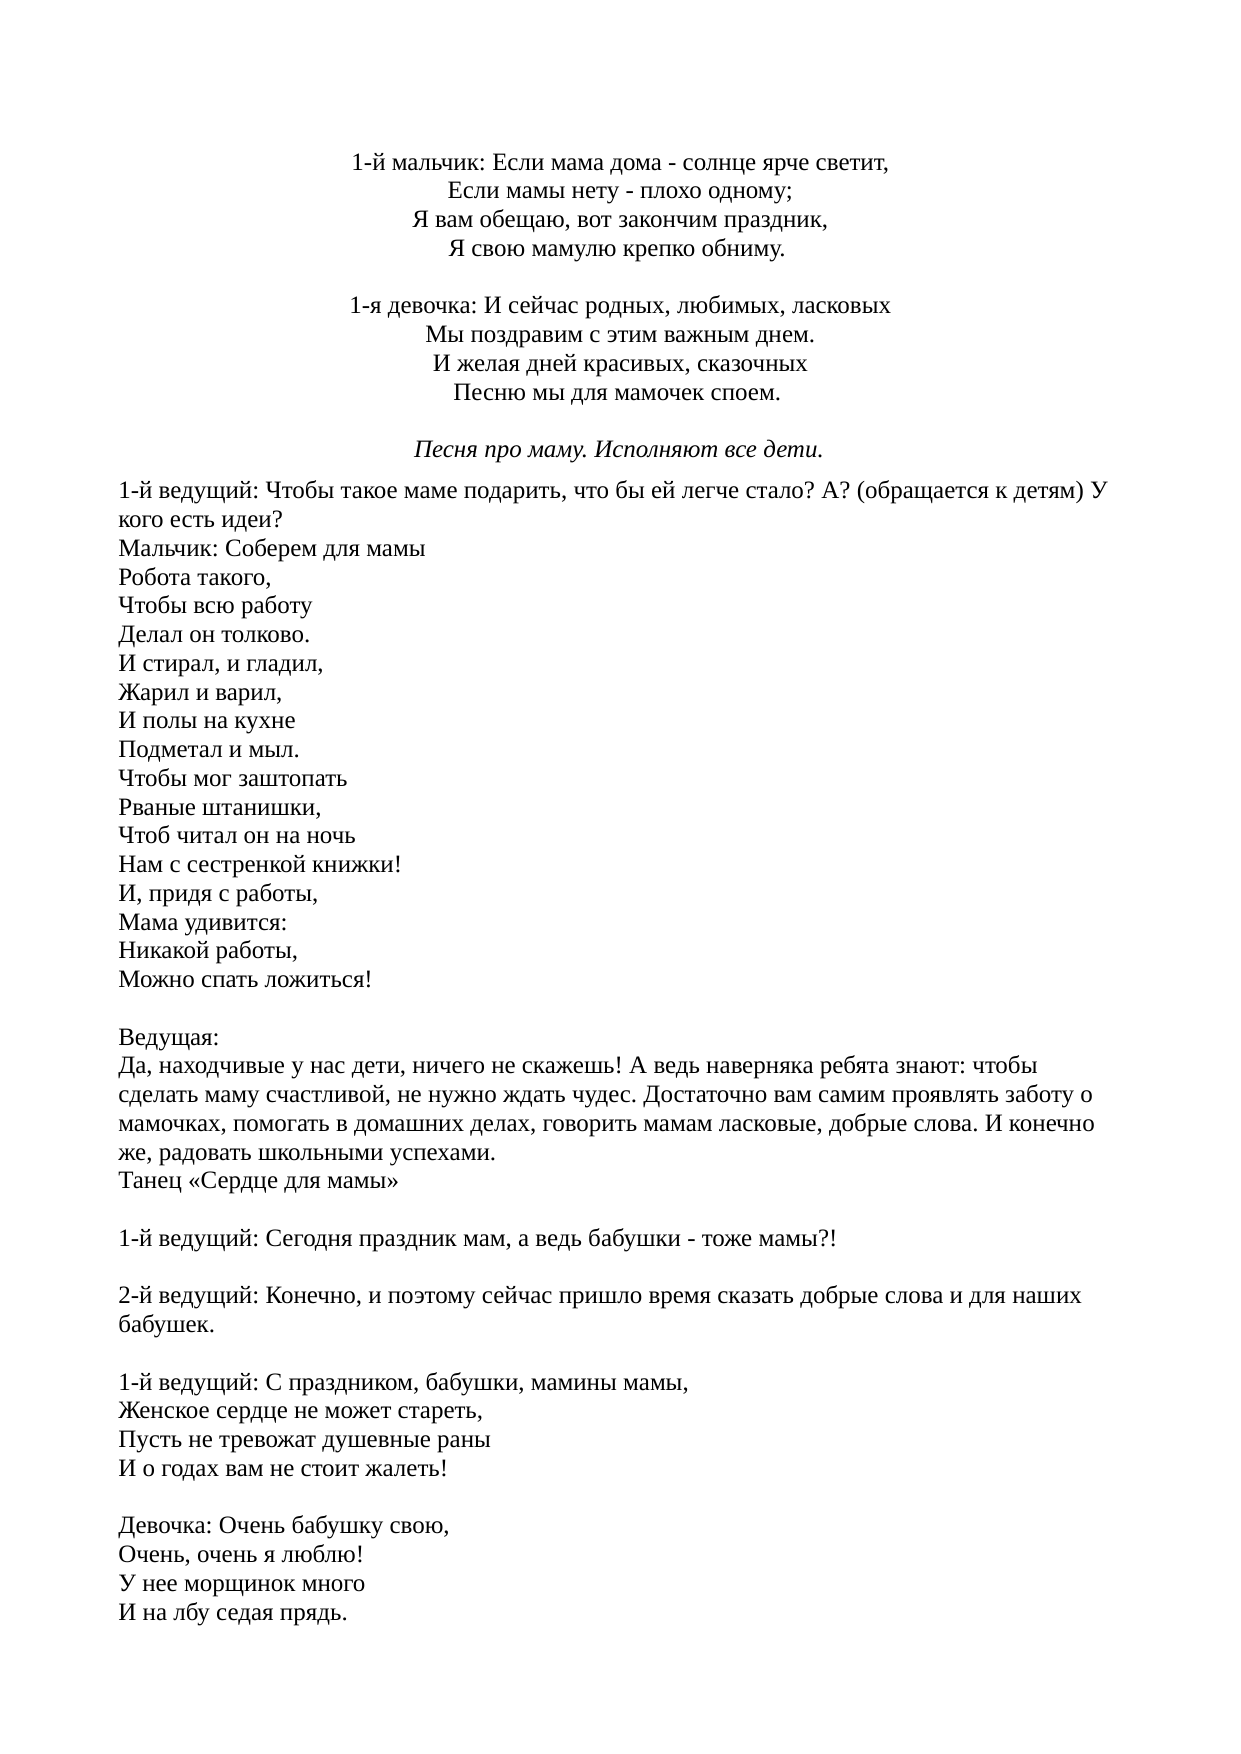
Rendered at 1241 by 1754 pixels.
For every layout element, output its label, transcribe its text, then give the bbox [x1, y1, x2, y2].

text 1-й мальчик: Если мама дома - солнце ярче светит, Если мамы нету - плохо одному; Я вам обещаю, вот закончим праздник, Я свою мамулю крепко обниму. 1-я девочка: И сейчас родных, любимых, ласковых Мы поздравим с этим важным днем. И желая дней красивых, сказочных Песню мы для мамочек споем. Песня про маму. Исполняют все дети. [118, 118, 1122, 463]
text 1-й ведущий: Чтобы такое маме подарить, что бы ей легче стало? А? (обращается к детям) У кого есть идеи? Мальчик: Соберем для мамы Робота такого, Чтобы всю работу Делал он толково. И стирал, и гладил, Жарил и варил, И полы на кухне Подметал и мыл. Чтобы мог заштопать Рваные штанишки, Чтоб читал он на ночь Нам с сестренкой книжки! И, придя с работы, Мама удивится: Никакой работы, Можно спать ложиться! Ведущая: Да, находчивые у нас дети, ничего не скажешь! А ведь наверняка ребята знают: чтобы сделать маму счастливой, не нужно ждать чудес. Достаточно вам самим проявлять заботу о мамочках, помогать в домашних делах, говорить мамам ласковые, добрые слова. И конечно же, радовать школьными успехами. Танец «Сердце для мамы» 1-й ведущий: Сегодня праздник мам, а ведь бабушки - тоже мамы?! 2-й ведущий: Конечно, и поэтому сейчас пришло время сказать добрые слова и для наших бабушек. 1-й ведущий: С праздником, бабушки, мамины мамы, Женское сердце не может стареть, Пусть не тревожат душевные раны И о годах вам не стоит жалеть! Девочка: Очень бабушку свою, Очень, очень я люблю! У нее морщинок много И на лбу седая прядь. [118, 476, 1122, 1626]
